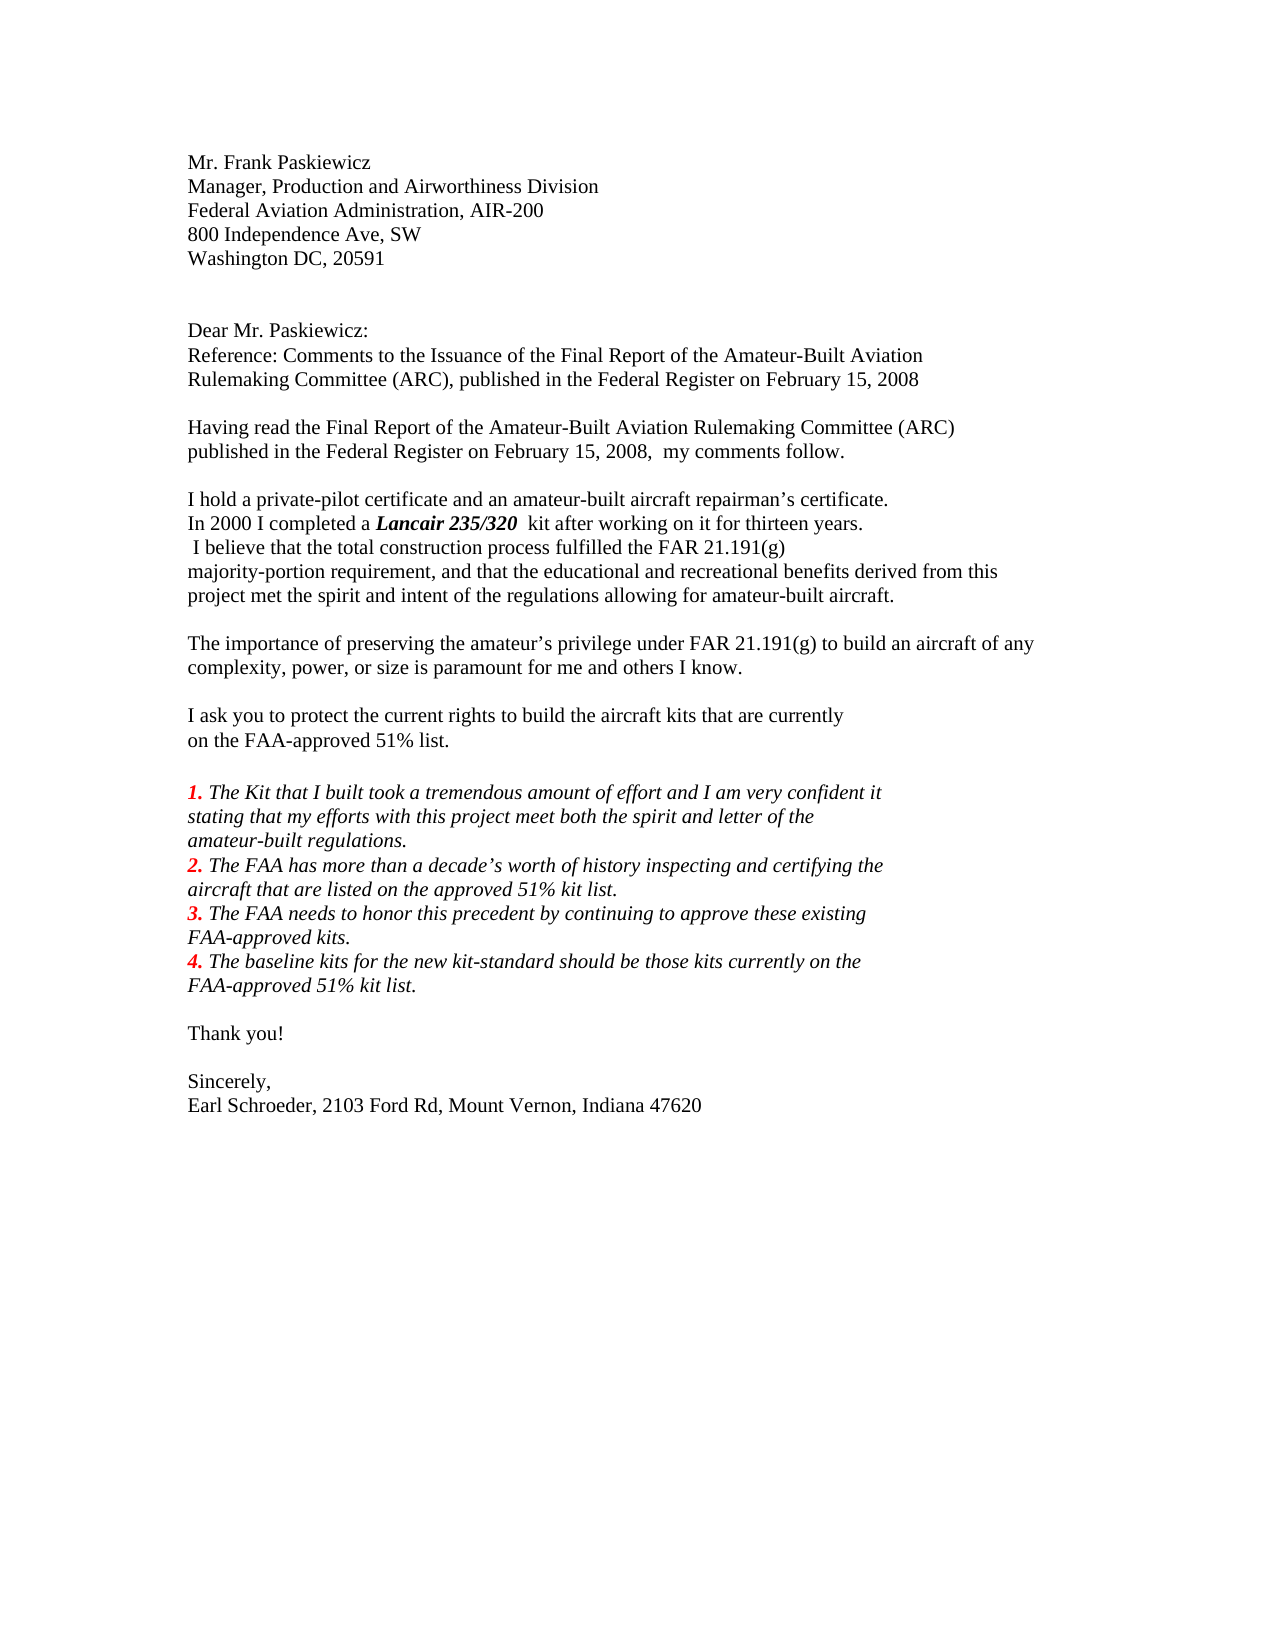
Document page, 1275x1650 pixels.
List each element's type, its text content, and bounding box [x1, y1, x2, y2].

text amateur-built regulations. [187, 828, 1087, 852]
text project met the spirit and intent of the regulations allowing for amateur-built aircraft. [187, 583, 1087, 607]
text 2. The FAA has more than a decade’s worth of history inspecting and certifying the [187, 852, 1087, 877]
text FAA-approved 51% kit list. [187, 973, 1087, 997]
text Rulemaking Committee (ARC), published in the Federal Register on February 15, 2008 [187, 367, 1087, 391]
text Mr. Frank Paskiewicz [187, 150, 1087, 174]
text In 2000 I completed a Lancair 235/320 kit after working on it for thirteen years. [187, 511, 1087, 535]
text Having read the Final Report of the Amateur-Built Aviation Rulemaking Committee (ARC) [187, 415, 1087, 439]
text I hold a private-pilot certificate and an amateur-built aircraft repairman’s certificate. [187, 487, 1087, 511]
text Sincerely, [187, 1069, 1087, 1093]
text Dear Mr. Paskiewicz: [187, 318, 1087, 342]
text Thank you! [187, 1021, 1087, 1045]
text Earl Schroeder, 2103 Ford Rd, Mount Vernon, Indiana 47620 [187, 1093, 1087, 1117]
text majority-portion requirement, and that the educational and recreational benefits derived from this [187, 559, 1087, 583]
text 3. The FAA needs to honor this precedent by continuing to approve these existing [187, 901, 1087, 925]
text The importance of preserving the amateur’s privilege under FAR 21.191(g) to build an aircraft of any complexity, power, or size is paramount for me and others I know. [187, 631, 1087, 679]
text FAA-approved kits. [187, 925, 1087, 949]
text Federal Aviation Administration, AIR-200 [187, 198, 1087, 222]
text on the FAA-approved 51% list. [187, 727, 1087, 752]
text stating that my efforts with this project meet both the spirit and letter of the [187, 804, 1087, 828]
text Reference: Comments to the Issuance of the Final Report of the Amateur-Built Aviation [187, 342, 1087, 367]
text 800 Independence Ave, SW [187, 222, 1087, 246]
text I believe that the total construction process fulfilled the FAR 21.191(g) [187, 535, 1087, 559]
text published in the Federal Register on February 15, 2008, my comments follow. [187, 439, 1087, 463]
text Manager, Production and Airworthiness Division [187, 174, 1087, 198]
text Washington DC, 20591 [187, 246, 1087, 270]
text I ask you to protect the current rights to build the aircraft kits that are currently [187, 703, 1087, 727]
text 4. The baseline kits for the new kit-standard should be those kits currently on the [187, 949, 1087, 973]
text 1. The Kit that I built took a tremendous amount of effort and I am very confident it [187, 780, 1087, 804]
text aircraft that are listed on the approved 51% kit list. [187, 877, 1087, 901]
